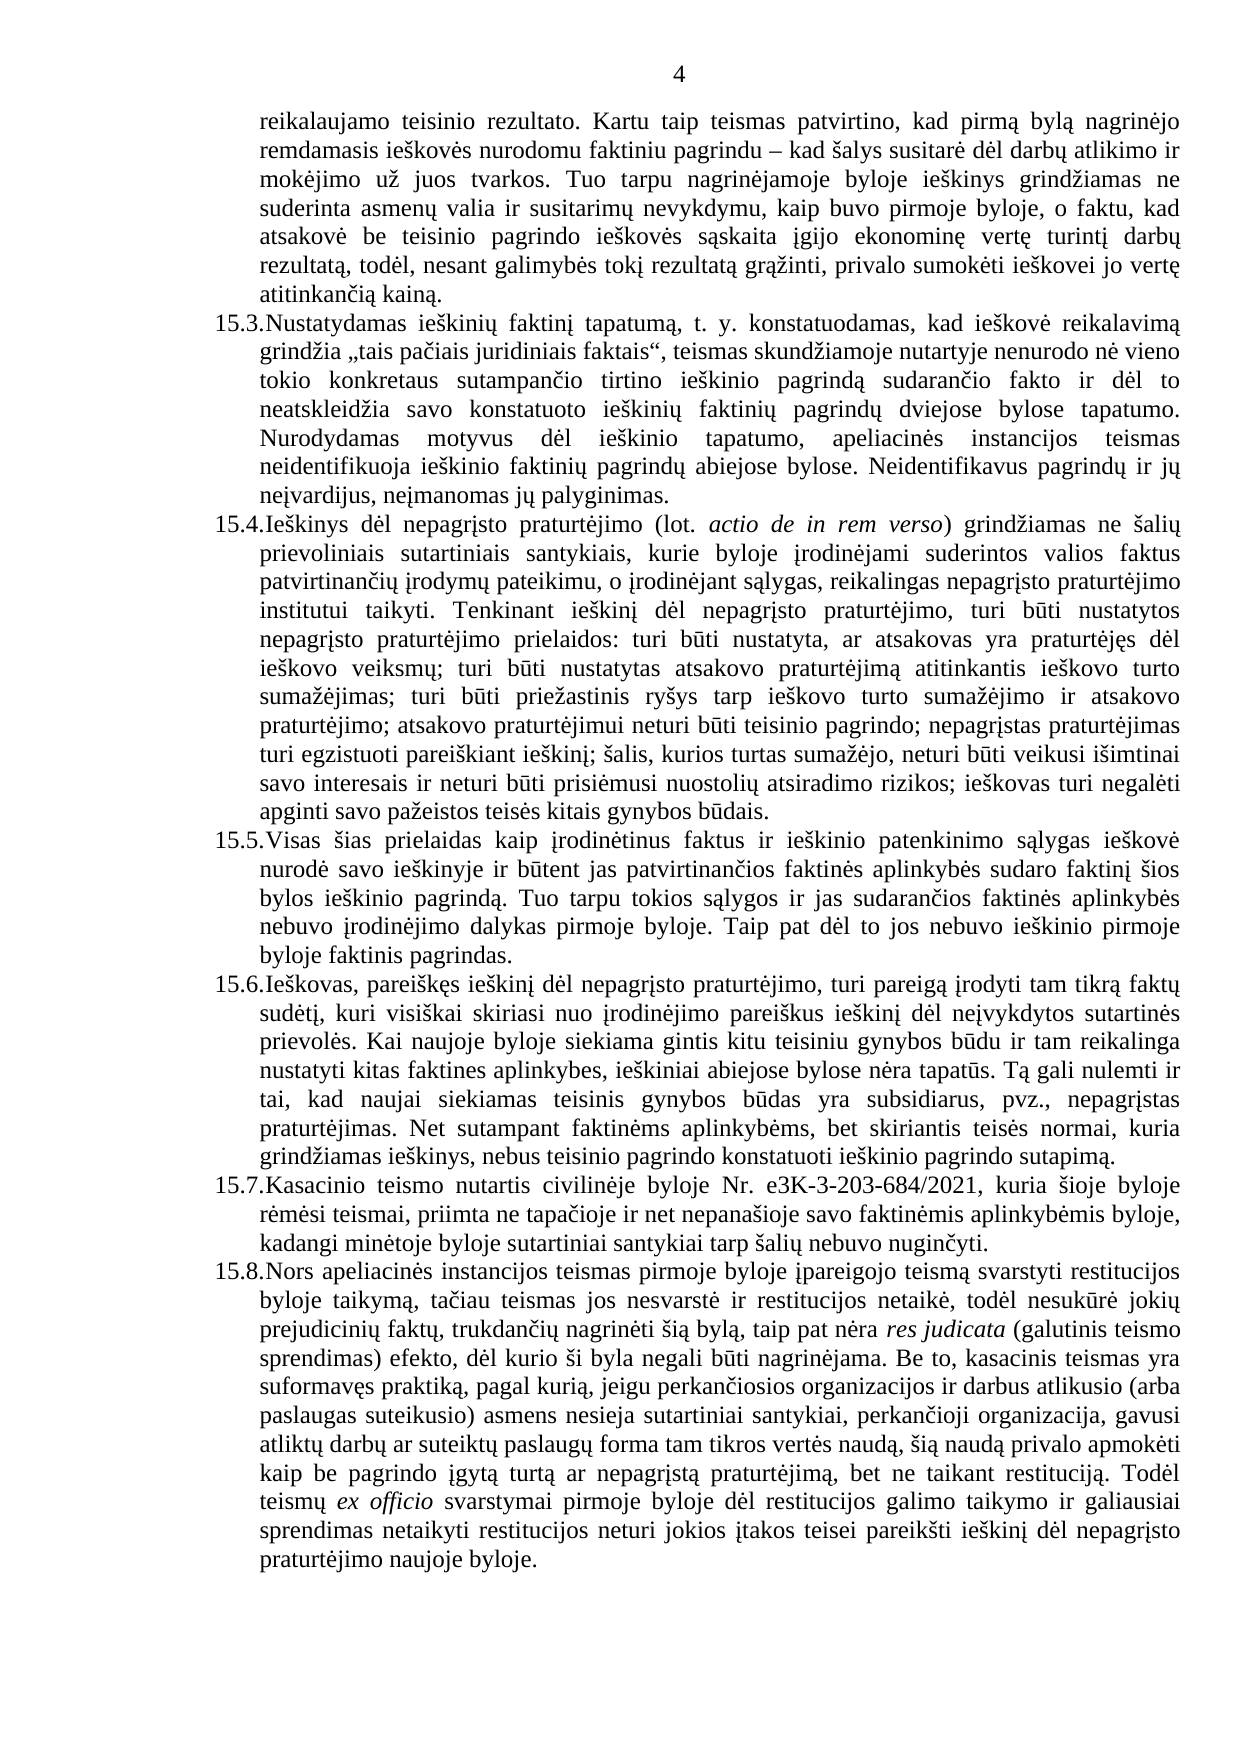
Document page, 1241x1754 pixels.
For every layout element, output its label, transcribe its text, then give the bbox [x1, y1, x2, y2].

text reikalaujamo teisinio rezultato. Kartu taip teismas patvirtino, kad pirmą bylą nagrinėjo remdamasis ieškovės nurodomu faktiniu pagrindu – kad šalys susitarė dėl darbų atlikimo ir mokėjimo už juos tvarkos. Tuo tarpu nagrinėjamoje byloje ieškinys grindžiamas ne suderinta asmenų valia ir susitarimų nevykdymu, kaip buvo pirmoje byloje, o faktu, kad atsakovė be teisinio pagrindo ieškovės sąskaita įgijo ekonominę vertę turintį darbų rezultatą, todėl, nesant galimybės tokį rezultatą grąžinti, privalo sumokėti ieškovei jo vertę atitinkančią kainą. [214, 106, 1181, 308]
text 15.6. Ieškovas, pareiškęs ieškinį dėl nepagrįsto praturtėjimo, turi pareigą įrodyti tam tikrą faktų sudėtį, kuri visiškai skiriasi nuo įrodinėjimo pareiškus ieškinį dėl neįvykdytos sutartinės prievolės. Kai naujoje byloje siekiama gintis kitu teisiniu gynybos būdu ir tam reikalinga nustatyti kitas faktines aplinkybes, ieškiniai abiejose bylose nėra tapatūs. Tą gali nulemti ir tai, kad naujai siekiamas teisinis gynybos būdas yra subsidiarus, pvz., nepagrįstas praturtėjimas. Net sutampant faktinėms aplinkybėms, bet skiriantis teisės normai, kuria grindžiamas ieškinys, nebus teisinio pagrindo konstatuoti ieškinio pagrindo sutapimą. [214, 969, 1181, 1170]
text 15.3. Nustatydamas ieškinių faktinį tapatumą, t. y. konstatuodamas, kad ieškovė reikalavimą grindžia „tais pačiais juridiniais faktais“, teismas skundžiamoje nutartyje nenurodo nė vieno tokio konkretaus sutampančio tirtino ieškinio pagrindą sudarančio fakto ir dėl to neatskleidžia savo konstatuoto ieškinių faktinių pagrindų dviejose bylose tapatumo. Nurodydamas motyvus dėl ieškinio tapatumo, apeliacinės instancijos teismas neidentifikuoja ieškinio faktinių pagrindų abiejose bylose. Neidentifikavus pagrindų ir jų neįvardijus, neįmanomas jų palyginimas. [214, 308, 1181, 509]
text 15.5. Visas šias prielaidas kaip įrodinėtinus faktus ir ieškinio patenkinimo sąlygas ieškovė nurodė savo ieškinyje ir būtent jas patvirtinančios faktinės aplinkybės sudaro faktinį šios bylos ieškinio pagrindą. Tuo tarpu tokios sąlygos ir jas sudarančios faktinės aplinkybės nebuvo įrodinėjimo dalykas pirmoje byloje. Taip pat dėl to jos nebuvo ieškinio pirmoje byloje faktinis pagrindas. [214, 825, 1181, 969]
text 15.7. Kasacinio teismo nutartis civilinėje byloje Nr. e3K-3-203-684/2021, kuria šioje byloje rėmėsi teismai, priimta ne tapačioje ir net nepanašioje savo faktinėmis aplinkybėmis byloje, kadangi minėtoje byloje sutartiniai santykiai tarp šalių nebuvo nuginčyti. [214, 1170, 1181, 1256]
text 15.4. Ieškinys dėl nepagrįsto praturtėjimo (lot. actio de in rem verso) grindžiamas ne šalių prievoliniais sutartiniais santykiais, kurie byloje įrodinėjami suderintos valios faktus patvirtinančių įrodymų pateikimu, o įrodinėjant sąlygas, reikalingas nepagrįsto praturtėjimo institutui taikyti. Tenkinant ieškinį dėl nepagrįsto praturtėjimo, turi būti nustatytos nepagrįsto praturtėjimo prielaidos: turi būti nustatyta, ar atsakovas yra praturtėjęs dėl ieškovo veiksmų; turi būti nustatytas atsakovo praturtėjimą atitinkantis ieškovo turto sumažėjimas; turi būti priežastinis ryšys tarp ieškovo turto sumažėjimo ir atsakovo praturtėjimo; atsakovo praturtėjimui neturi būti teisinio pagrindo; nepagrįstas praturtėjimas turi egzistuoti pareiškiant ieškinį; šalis, kurios turtas sumažėjo, neturi būti veikusi išimtinai savo interesais ir neturi būti prisiėmusi nuostolių atsiradimo rizikos; ieškovas turi negalėti apginti savo pažeistos teisės kitais gynybos būdais. [214, 509, 1181, 825]
text 15.8. Nors apeliacinės instancijos teismas pirmoje byloje įpareigojo teismą svarstyti restitucijos byloje taikymą, tačiau teismas jos nesvarstė ir restitucijos netaikė, todėl nesukūrė jokių prejudicinių faktų, trukdančių nagrinėti šią bylą, taip pat nėra res judicata (galutinis teismo sprendimas) efekto, dėl kurio ši byla negali būti nagrinėjama. Be to, kasacinis teismas yra suformavęs praktiką, pagal kurią, jeigu perkančiosios organizacijos ir darbus atlikusio (arba paslaugas suteikusio) asmens nesieja sutartiniai santykiai, perkančioji organizacija, gavusi atliktų darbų ar suteiktų paslaugų forma tam tikros vertės naudą, šią naudą privalo apmokėti kaip be pagrindo įgytą turtą ar nepagrįstą praturtėjimą, bet ne taikant restituciją. Todėl teismų ex officio svarstymai pirmoje byloje dėl restitucijos galimo taikymo ir galiausiai sprendimas netaikyti restitucijos neturi jokios įtakos teisei pareikšti ieškinį dėl nepagrįsto praturtėjimo naujoje byloje. [214, 1256, 1181, 1573]
